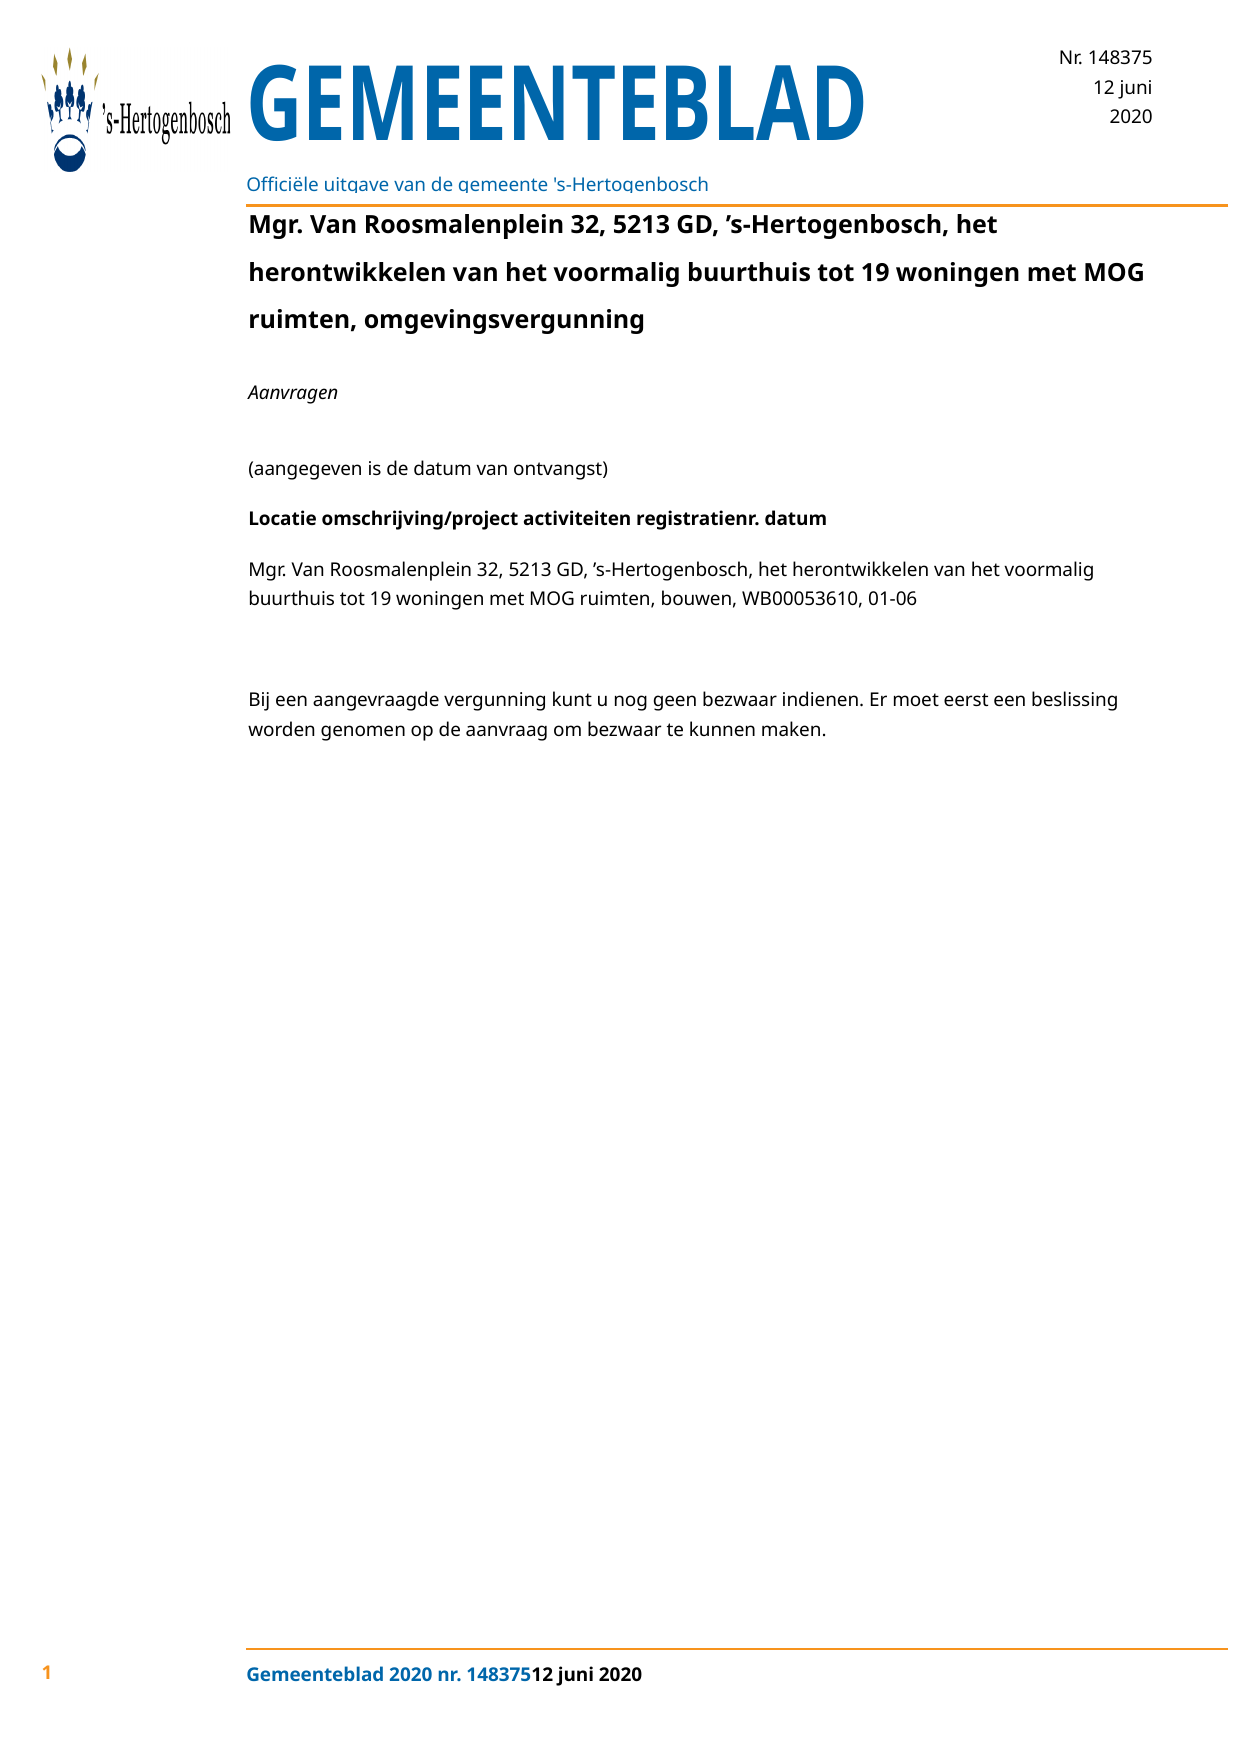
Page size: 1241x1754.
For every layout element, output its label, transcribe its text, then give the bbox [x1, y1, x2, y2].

picture [41, 47, 231, 172]
text Aanvragen [248, 379, 1152, 405]
text Mgr. Van Roosmalenplein 32, 5213 GD, ’s-Hertogenbosch, het herontwikkelen van het voormalig buurthuis tot 19 woningen met MOG ruimten, bouwen, WB00053610, 01-06 [248, 556, 1152, 611]
text Locatie omschrijving/project activiteiten registratienr. datum [248, 506, 1152, 531]
text Bij een aangevraagde vergunning kunt u nog geen bezwaar indienen. Er moet eerst een beslissing worden genomen op de aanvraag om bezwaar te kunnen maken. [248, 686, 1152, 742]
text (aangegeven is de datum van ontvangst) [248, 455, 1152, 481]
text Mgr. Van Roosmalenplein 32, 5213 GD, ’s-Hertogenbosch, het herontwikkelen van het voormalig buurthuis tot 19 woningen met MOG ruimten, omgevingsvergunning [248, 207, 1152, 336]
